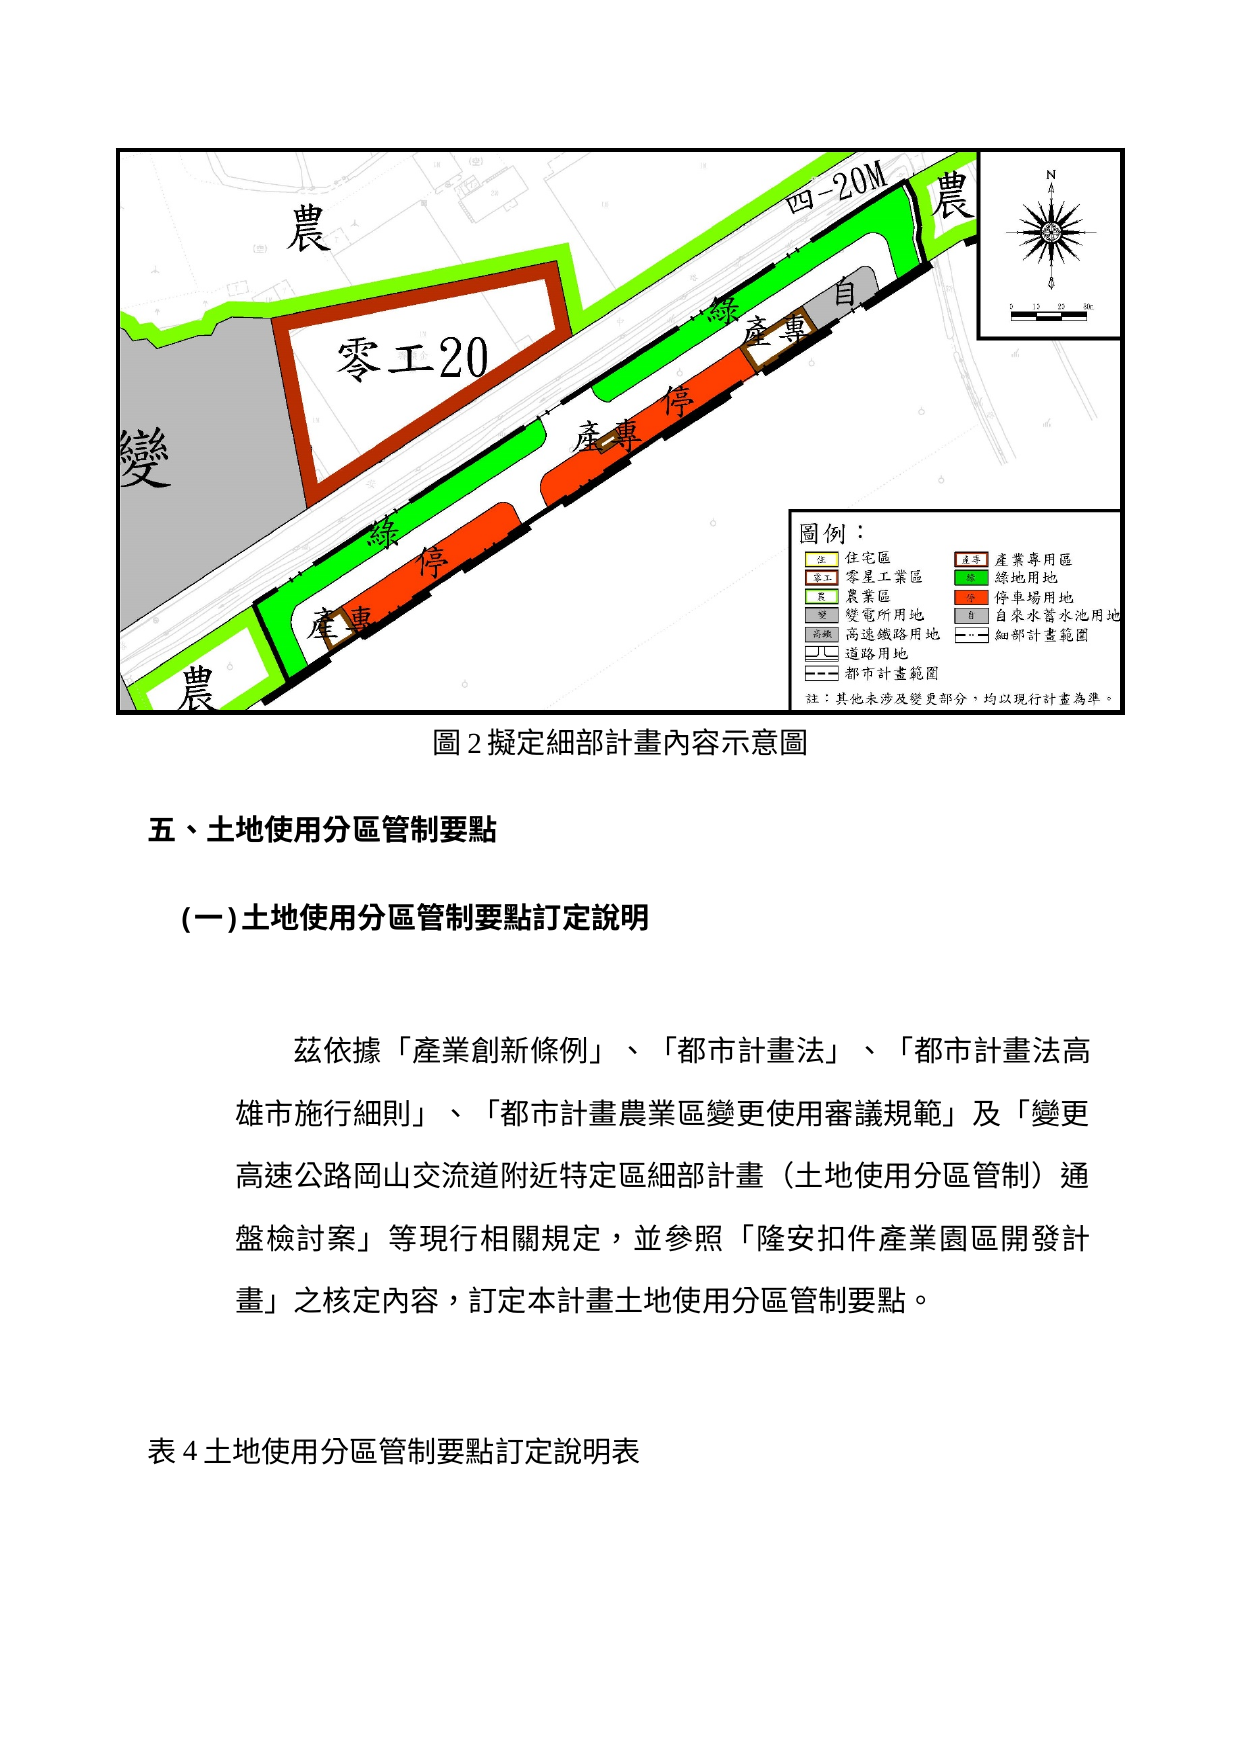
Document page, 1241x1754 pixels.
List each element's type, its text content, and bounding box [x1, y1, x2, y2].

text 茲依據「產業創新條例」、「都市計畫法」、「都市計畫法高雄市施行細則」、「都市計畫農業區變更使用審議規範」及「變更高速公路岡山交流道附近特定區細部計畫（土地使用分區管制）通盤檢討案」等現行相關規定，並參照「隆安扣件產業園區開發計畫」之核定內容，訂定本計畫土地使用分區管制要點。 [235, 1007, 1092, 1320]
text 圖2擬定細部計畫內容示意圖 [148, 715, 1092, 763]
text (一)土地使用分區管制要點訂定說明 [148, 890, 1092, 938]
text 五、土地使用分區管制要點 [148, 802, 1092, 850]
text 表4土地使用分區管制要點訂定說明表 [148, 1408, 1092, 1471]
